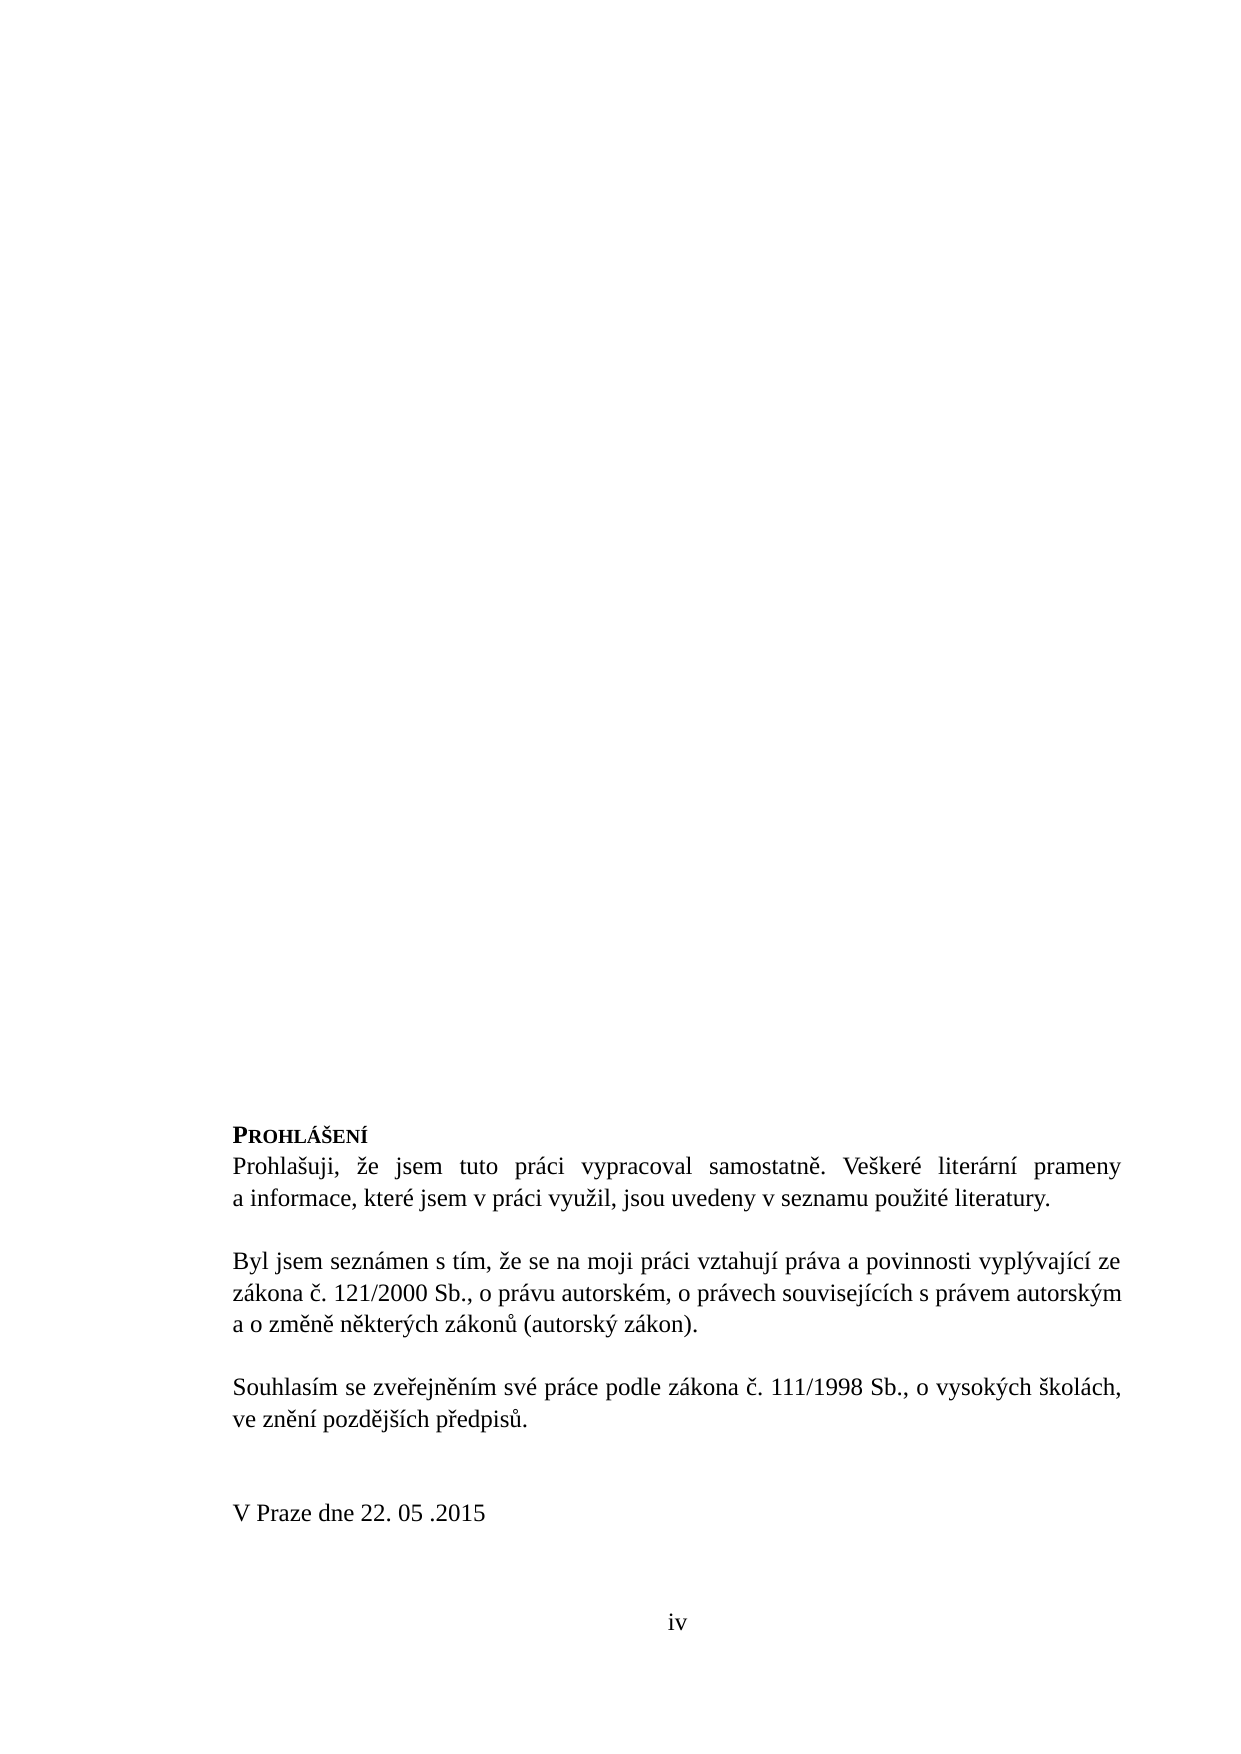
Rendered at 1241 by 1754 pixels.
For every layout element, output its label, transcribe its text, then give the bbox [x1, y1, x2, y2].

subtitle V Praze dne 22. 05 .2015 [232, 1498, 1122, 1527]
text Prohlašuji, že jsem tuto práci vypracoval samostatně. Veškeré literární prameny a informace, které jsem v práci využil, jsou uvedeny v seznamu použité literatury. [232, 1151, 1122, 1212]
subtitle Prohlášení [232, 1120, 1122, 1148]
text Byl jsem seznámen s tím, že se na moji práci vztahují práva a povinnosti vyplývající ze zákona č. 121/2000 Sb., o právu autorském, o právech souvisejících s právem autorským a o změně některých zákonů (autorský zákon). [232, 1246, 1122, 1338]
text Souhlasím se zveřejněním své práce podle zákona č. 111/1998 Sb., o vysokých školách, ve znění pozdějších předpisů. [232, 1372, 1122, 1433]
